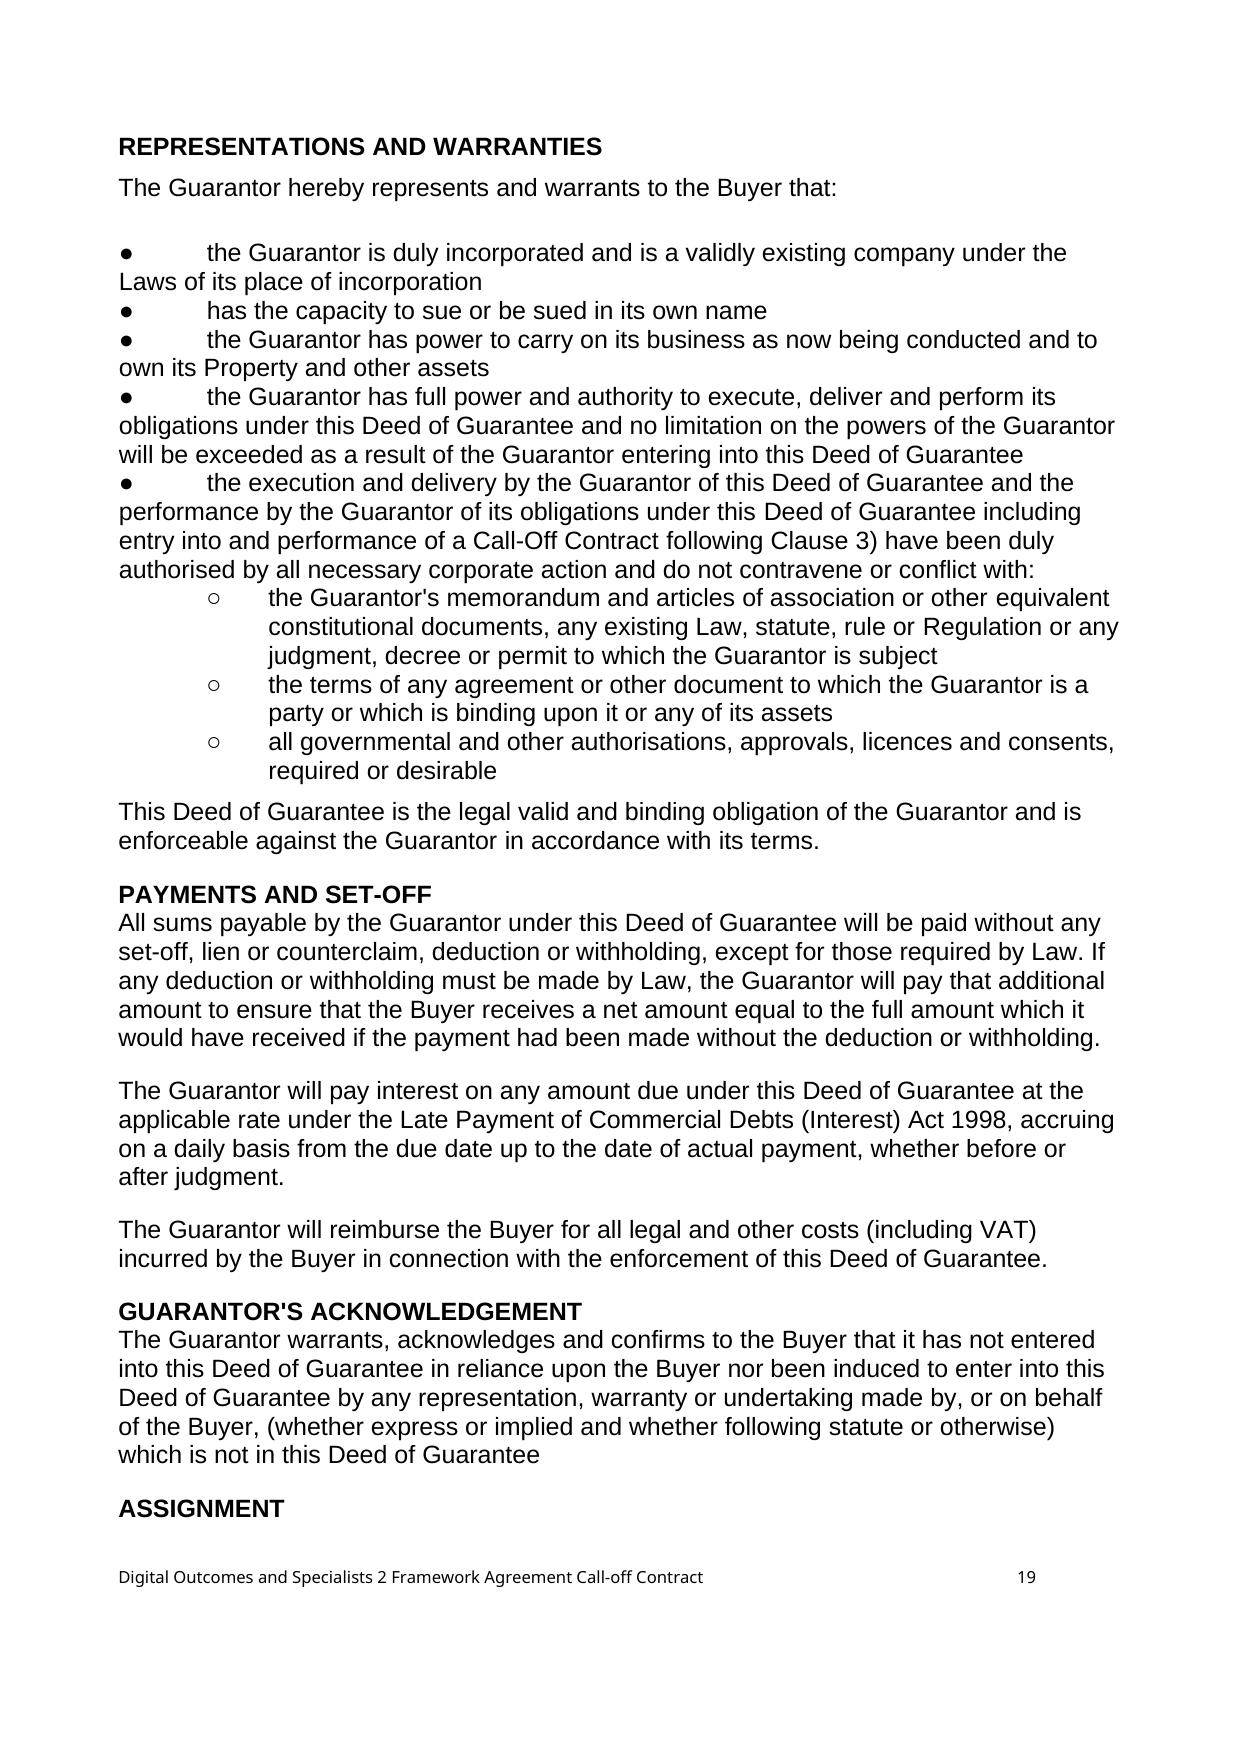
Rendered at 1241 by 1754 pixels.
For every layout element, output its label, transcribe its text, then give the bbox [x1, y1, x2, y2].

list has the capacity to sue or be sued in its own name [119, 296, 1122, 324]
text The Guarantor will pay interest on any amount due under this Deed of Guarantee at the applicable rate under the Late Payment of Commercial Debts (Interest) Act 1998, accruing on a daily basis from the due date up to the date of actual payment, whether before or after judgment. [118, 1076, 1122, 1191]
list the Guarantor has power to carry on its business as now being conducted and to own its Property and other assets [119, 324, 1122, 382]
text The Guarantor warrants, acknowledges and confirms to the Buyer that it has not entered into this Deed of Guarantee in reliance upon the Buyer nor been induced to enter into this Deed of Guarantee by any representation, warranty or undertaking made by, or on behalf of the Buyer, (whether express or implied and whether following statute or otherwise) which is not in this Deed of Guarantee [118, 1325, 1122, 1469]
text ASSIGNMENT [118, 1494, 1122, 1523]
text The Guarantor hereby represents and warrants to the Buyer that: [118, 173, 1122, 202]
text GUARANTOR'S ACKNOWLEDGEMENT [118, 1296, 1122, 1325]
list the Guarantor is duly incorporated and is a validly existing company under the Laws of its place of incorporation [119, 238, 1122, 296]
list the terms of any agreement or other document to which the Guarantor is a party or which is binding upon it or any of its assets [206, 669, 1122, 727]
text The Guarantor will reimburse the Buyer for all legal and other costs (including VAT) incurred by the Buyer in connection with the enforcement of this Deed of Guarantee. [118, 1215, 1122, 1272]
list all governmental and other authorisations, approvals, licences and consents, required or desirable [206, 727, 1122, 784]
text This Deed of Guarantee is the legal valid and binding obligation of the Guarantor and is enforceable against the Guarantor in accordance with its terms. [118, 797, 1122, 854]
list the execution and delivery by the Guarantor of this Deed of Guarantee and the performance by the Guarantor of its obligations under this Deed of Guarantee including entry into and performance of a Call-Off Contract following Clause 3) have been duly authorised by all necessary corporate action and do not contravene or conflict with: [119, 468, 1122, 583]
text REPRESENTATIONS AND WARRANTIES [118, 132, 1122, 161]
list the Guarantor has full power and authority to execute, deliver and perform its obligations under this Deed of Guarantee and no limitation on the powers of the Guarantor will be exceeded as a result of the Guarantor entering into this Deed of Guarantee [119, 382, 1122, 468]
list the Guarantor's memorandum and articles of association or other equivalent constitutional documents, any existing Law, statute, rule or Regulation or any judgment, decree or permit to which the Guarantor is subject [206, 583, 1122, 669]
text PAYMENTS AND SET-OFF [118, 879, 1122, 908]
text All sums payable by the Guarantor under this Deed of Guarantee will be paid without any set-off, lien or counterclaim, deduction or withholding, except for those required by Law. If any deduction or withholding must be made by Law, the Guarantor will pay that additional amount to ensure that the Buyer receives a net amount equal to the full amount which it would have received if the payment had been made without the deduction or withholding. [118, 908, 1122, 1052]
